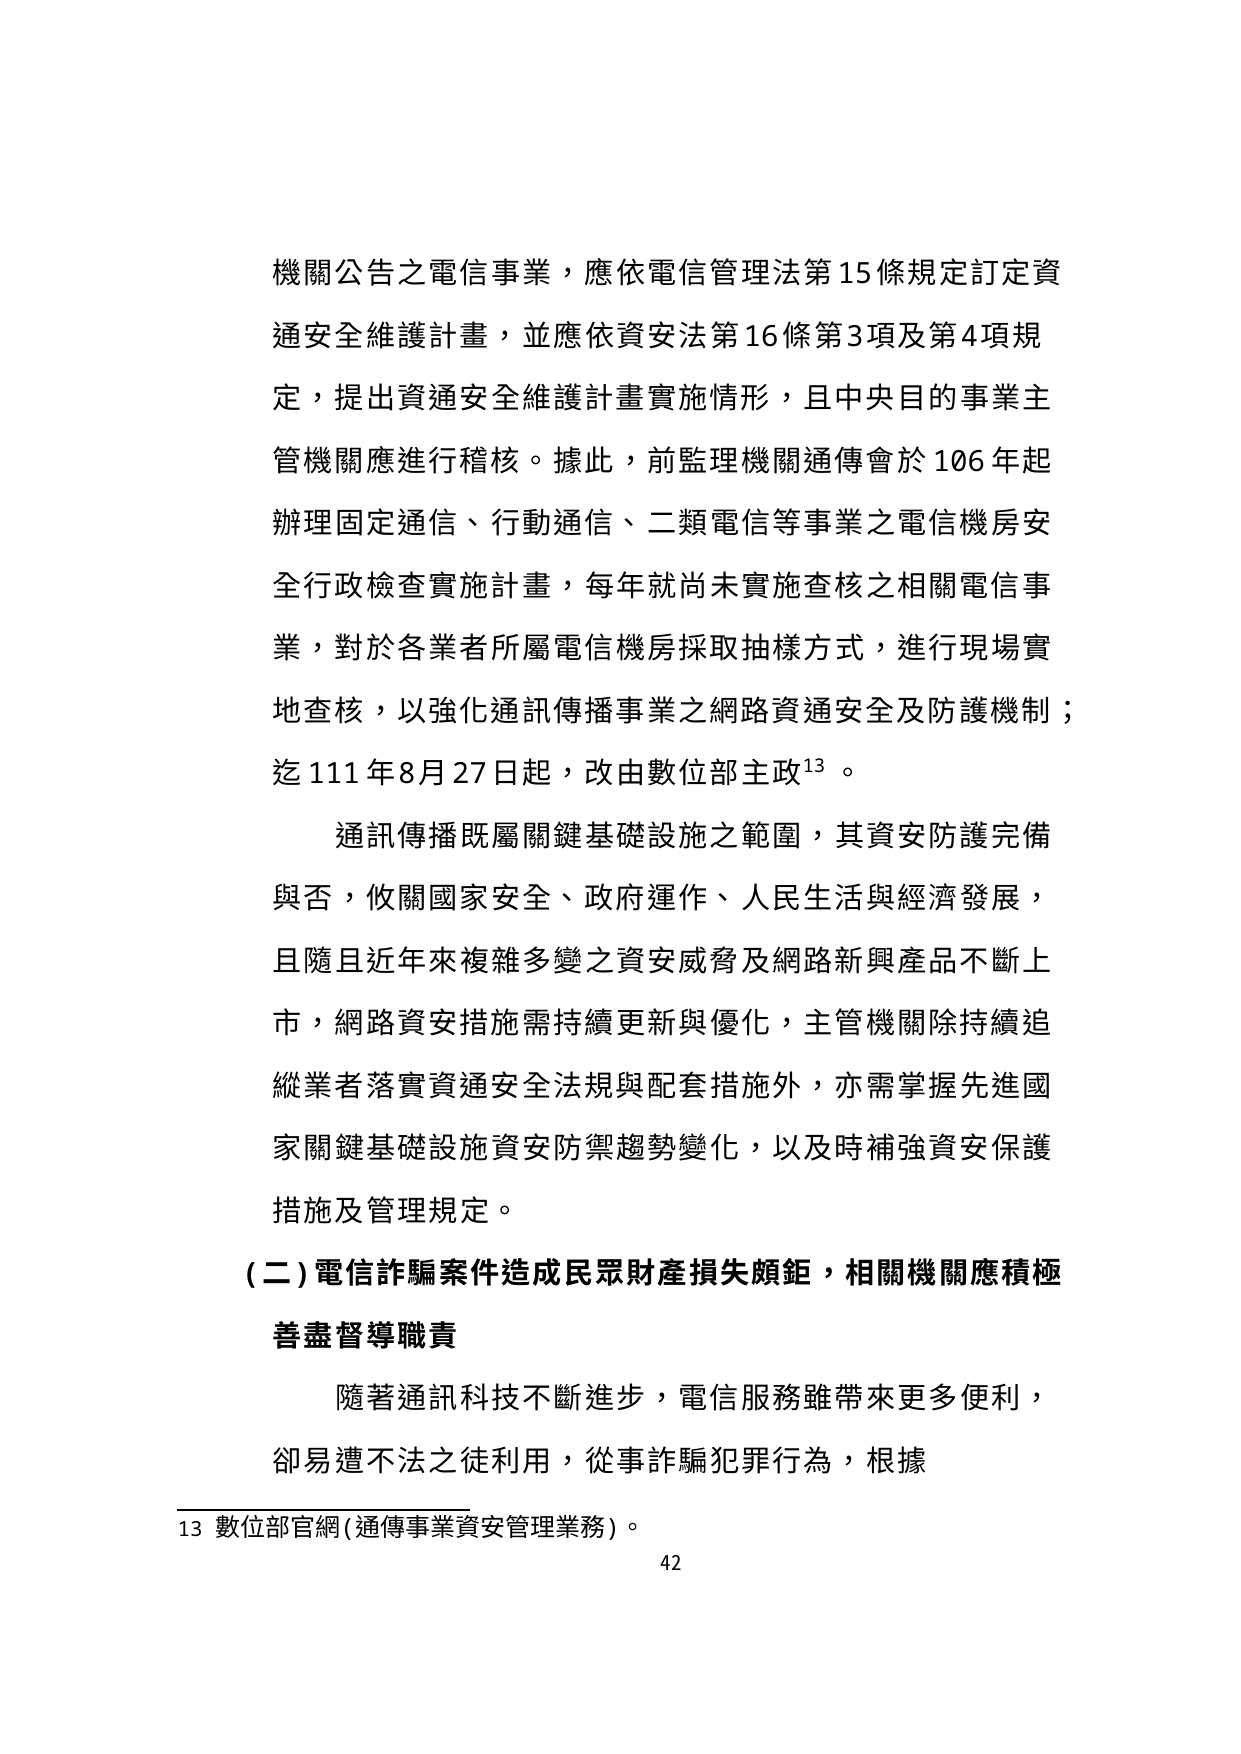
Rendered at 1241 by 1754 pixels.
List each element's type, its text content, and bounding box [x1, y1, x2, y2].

text 隨著通訊科技不斷進步，電信服務雖帶來更多便利，卻易遭不法之徒利用，從事詐騙犯罪行為，根據Whoscall統計，2021年全球詐騙電話與簡訊查詢辨識量已達到4.6億次，較前一年再增58%，而持續高居不下之詐騙量恐成為後疫情時代下「詐騙新常態」，綜觀全球各地詐騙簡訊成長趨勢，亞洲地區之臺灣、泰國、日本、馬來西亞及韓國皆有上升現象。 [266, 1354, 1063, 1479]
text 通訊傳播既屬關鍵基礎設施之範圍，其資安防護完備與否，攸關國家安全、政府運作、人民生活與經濟發展，且隨且近年來複雜多變之資安威脅及網路新興產品不斷上市，網路資安措施需持續更新與優化，主管機關除持續追縱業者落實資通安全法規與配套措施外，亦需掌握先進國家關鍵基礎設施資安防禦趨勢變化，以及時補強資安保護措施及管理規定。 [266, 792, 1063, 1229]
text (二)電信詐騙案件造成民眾財產損失頗鉅，相關機關應積極善盡督導職責 [236, 1229, 1063, 1354]
text 數位部官網(通傳事業資安管理業務)。 [177, 1510, 1063, 1543]
text 我國於2018年由行政院頒定「關鍵資訊基礎設施資安防護建議」，做為關鍵基礎設施領域層級與關鍵基礎設施提供者之參考。對於關鍵基礎設施提供者之管理，諸如設置使用電信資源之公眾電信網路之電信事業或其他經主管機關公告之電信事業，應依電信管理法第15條規定訂定資通安全維護計畫，並應依資安法第16條第3項及第4項規定，提出資通安全維護計畫實施情形，且中央目的事業主管機關應進行稽核。據此，前監理機關通傳會於106年起辦理固定通信、行動通信、二類電信等事業之電信機房安全行政檢查實施計畫，每年就尚未實施查核之相關電信事業，對於各業者所屬電信機房採取抽樣方式，進行現場實地查核，以強化通訊傳播事業之網路資通安全及防護機制；迄111年8月27日起，改由數位部主政。 [266, 229, 1063, 792]
